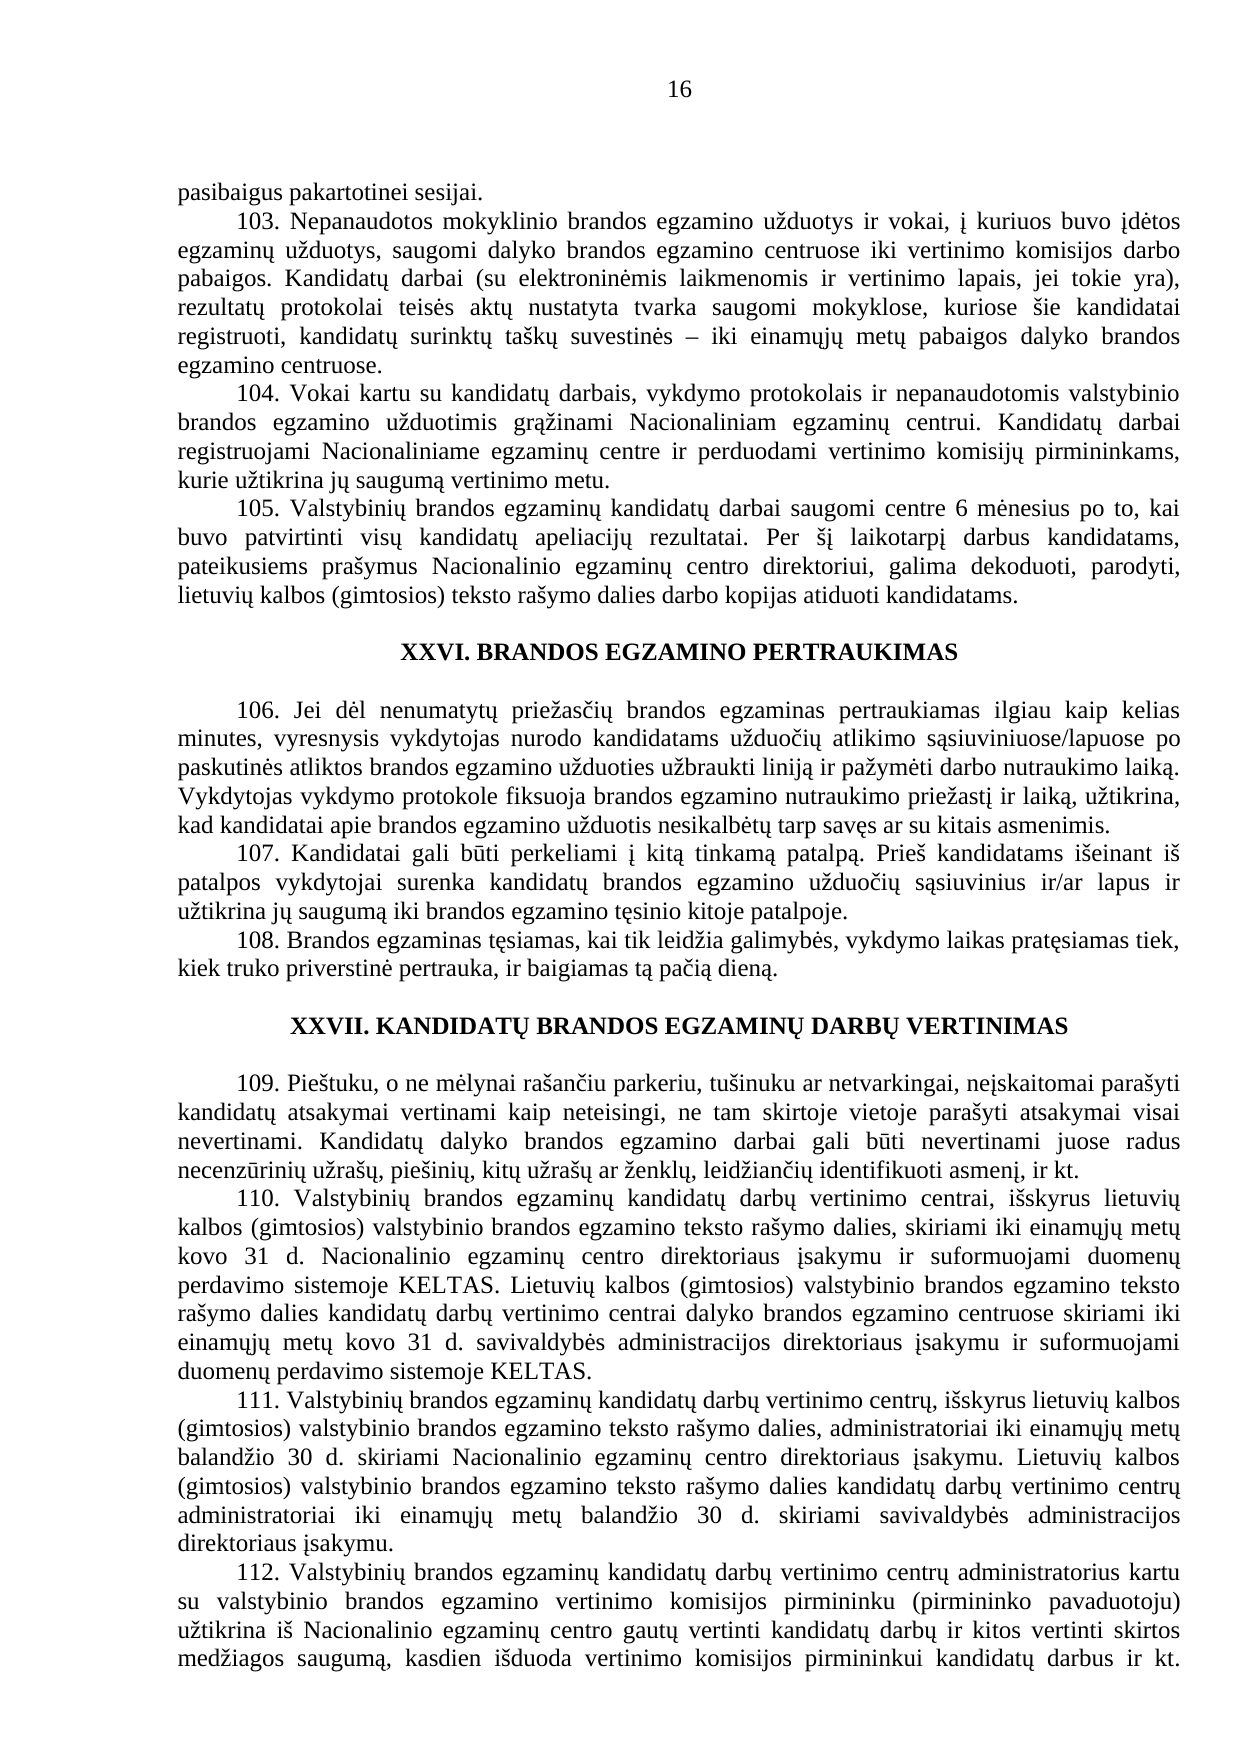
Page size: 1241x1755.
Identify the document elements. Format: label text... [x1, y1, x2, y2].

text XXVI. BRANDOS EGZAMINO PERTRAUKIMAS [177, 637, 1181, 666]
text XXVII. KANDIDATŲ BRANDOS EGZAMINŲ DARBŲ VERTINIMAS [177, 1011, 1181, 1040]
text 105. Valstybinių brandos egzaminų kandidatų darbai saugomi centre 6 mėnesius po to, kai buvo patvirtinti visų kandidatų apeliacijų rezultatai. Per šį laikotarpį darbus kandidatams, pateikusiems prašymus Nacionalinio egzaminų centro direktoriui, galima dekoduoti, parodyti, lietuvių kalbos (gimtosios) teksto rašymo dalies darbo kopijas atiduoti kandidatams. [177, 493, 1181, 608]
text 104. Vokai kartu su kandidatų darbais, vykdymo protokolais ir nepanaudotomis valstybinio brandos egzamino užduotimis grąžinami Nacionaliniam egzaminų centrui. Kandidatų darbai registruojami Nacionaliniame egzaminų centre ir perduodami vertinimo komisijų pirmininkams, kurie užtikrina jų saugumą vertinimo metu. [177, 378, 1181, 493]
text 110. Valstybinių brandos egzaminų kandidatų darbų vertinimo centrai, išskyrus lietuvių kalbos (gimtosios) valstybinio brandos egzamino teksto rašymo dalies, skiriami iki einamųjų metų kovo 31 d. Nacionalinio egzaminų centro direktoriaus įsakymu ir suformuojami duomenų perdavimo sistemoje KELTAS. Lietuvių kalbos (gimtosios) valstybinio brandos egzamino teksto rašymo dalies kandidatų darbų vertinimo centrai dalyko brandos egzamino centruose skiriami iki einamųjų metų kovo 31 d. savivaldybės administracijos direktoriaus įsakymu ir suformuojami duomenų perdavimo sistemoje KELTAS. [177, 1183, 1181, 1385]
text 112. Valstybinių brandos egzaminų kandidatų darbų vertinimo centrų administratorius kartu su valstybinio brandos egzamino vertinimo komisijos pirmininku (pirmininko pavaduotoju) užtikrina iš Nacionalinio egzaminų centro gautų vertinti kandidatų darbų ir kitos vertinti skirtos medžiagos saugumą, kasdien išduoda vertinimo komisijos pirmininkui kandidatų darbus ir kt. [177, 1557, 1181, 1672]
text 106. Jei dėl nenumatytų priežasčių brandos egzaminas pertraukiamas ilgiau kaip kelias minutes, vyresnysis vykdytojas nurodo kandidatams užduočių atlikimo sąsiuviniuose/lapuose po paskutinės atliktos brandos egzamino užduoties užbraukti liniją ir pažymėti darbo nutraukimo laiką. Vykdytojas vykdymo protokole fiksuoja brandos egzamino nutraukimo priežastį ir laiką, užtikrina, kad kandidatai apie brandos egzamino užduotis nesikalbėtų tarp savęs ar su kitais asmenimis. [177, 695, 1181, 838]
text 103. Nepanaudotos mokyklinio brandos egzamino užduotys ir vokai, į kuriuos buvo įdėtos egzaminų užduotys, saugomi dalyko brandos egzamino centruose iki vertinimo komisijos darbo pabaigos. Kandidatų darbai (su elektroninėmis laikmenomis ir vertinimo lapais, jei tokie yra), rezultatų protokolai teisės aktų nustatyta tvarka saugomi mokyklose, kuriose šie kandidatai registruoti, kandidatų surinktų taškų suvestinės – iki einamųjų metų pabaigos dalyko brandos egzamino centruose. [177, 206, 1181, 378]
text 108. Brandos egzaminas tęsiamas, kai tik leidžia galimybės, vykdymo laikas pratęsiamas tiek, kiek truko priverstinė pertrauka, ir baigiamas tą pačią dieną. [177, 925, 1181, 982]
text 111. Valstybinių brandos egzaminų kandidatų darbų vertinimo centrų, išskyrus lietuvių kalbos (gimtosios) valstybinio brandos egzamino teksto rašymo dalies, administratoriai iki einamųjų metų balandžio 30 d. skiriami Nacionalinio egzaminų centro direktoriaus įsakymu. Lietuvių kalbos (gimtosios) valstybinio brandos egzamino teksto rašymo dalies kandidatų darbų vertinimo centrų administratoriai iki einamųjų metų balandžio 30 d. skiriami savivaldybės administracijos direktoriaus įsakymu. [177, 1385, 1181, 1557]
text 109. Pieštuku, o ne mėlynai rašančiu parkeriu, tušinuku ar netvarkingai, neįskaitomai parašyti kandidatų atsakymai vertinami kaip neteisingi, ne tam skirtoje vietoje parašyti atsakymai visai nevertinami. Kandidatų dalyko brandos egzamino darbai gali būti nevertinami juose radus necenzūrinių užrašų, piešinių, kitų užrašų ar ženklų, leidžiančių identifikuoti asmenį, ir kt. [177, 1068, 1181, 1183]
text 107. Kandidatai gali būti perkeliami į kitą tinkamą patalpą. Prieš kandidatams išeinant iš patalpos vykdytojai surenka kandidatų brandos egzamino užduočių sąsiuvinius ir/ar lapus ir užtikrina jų saugumą iki brandos egzamino tęsinio kitoje patalpoje. [177, 838, 1181, 925]
text pasibaigus pakartotinei sesijai. [177, 177, 1181, 206]
